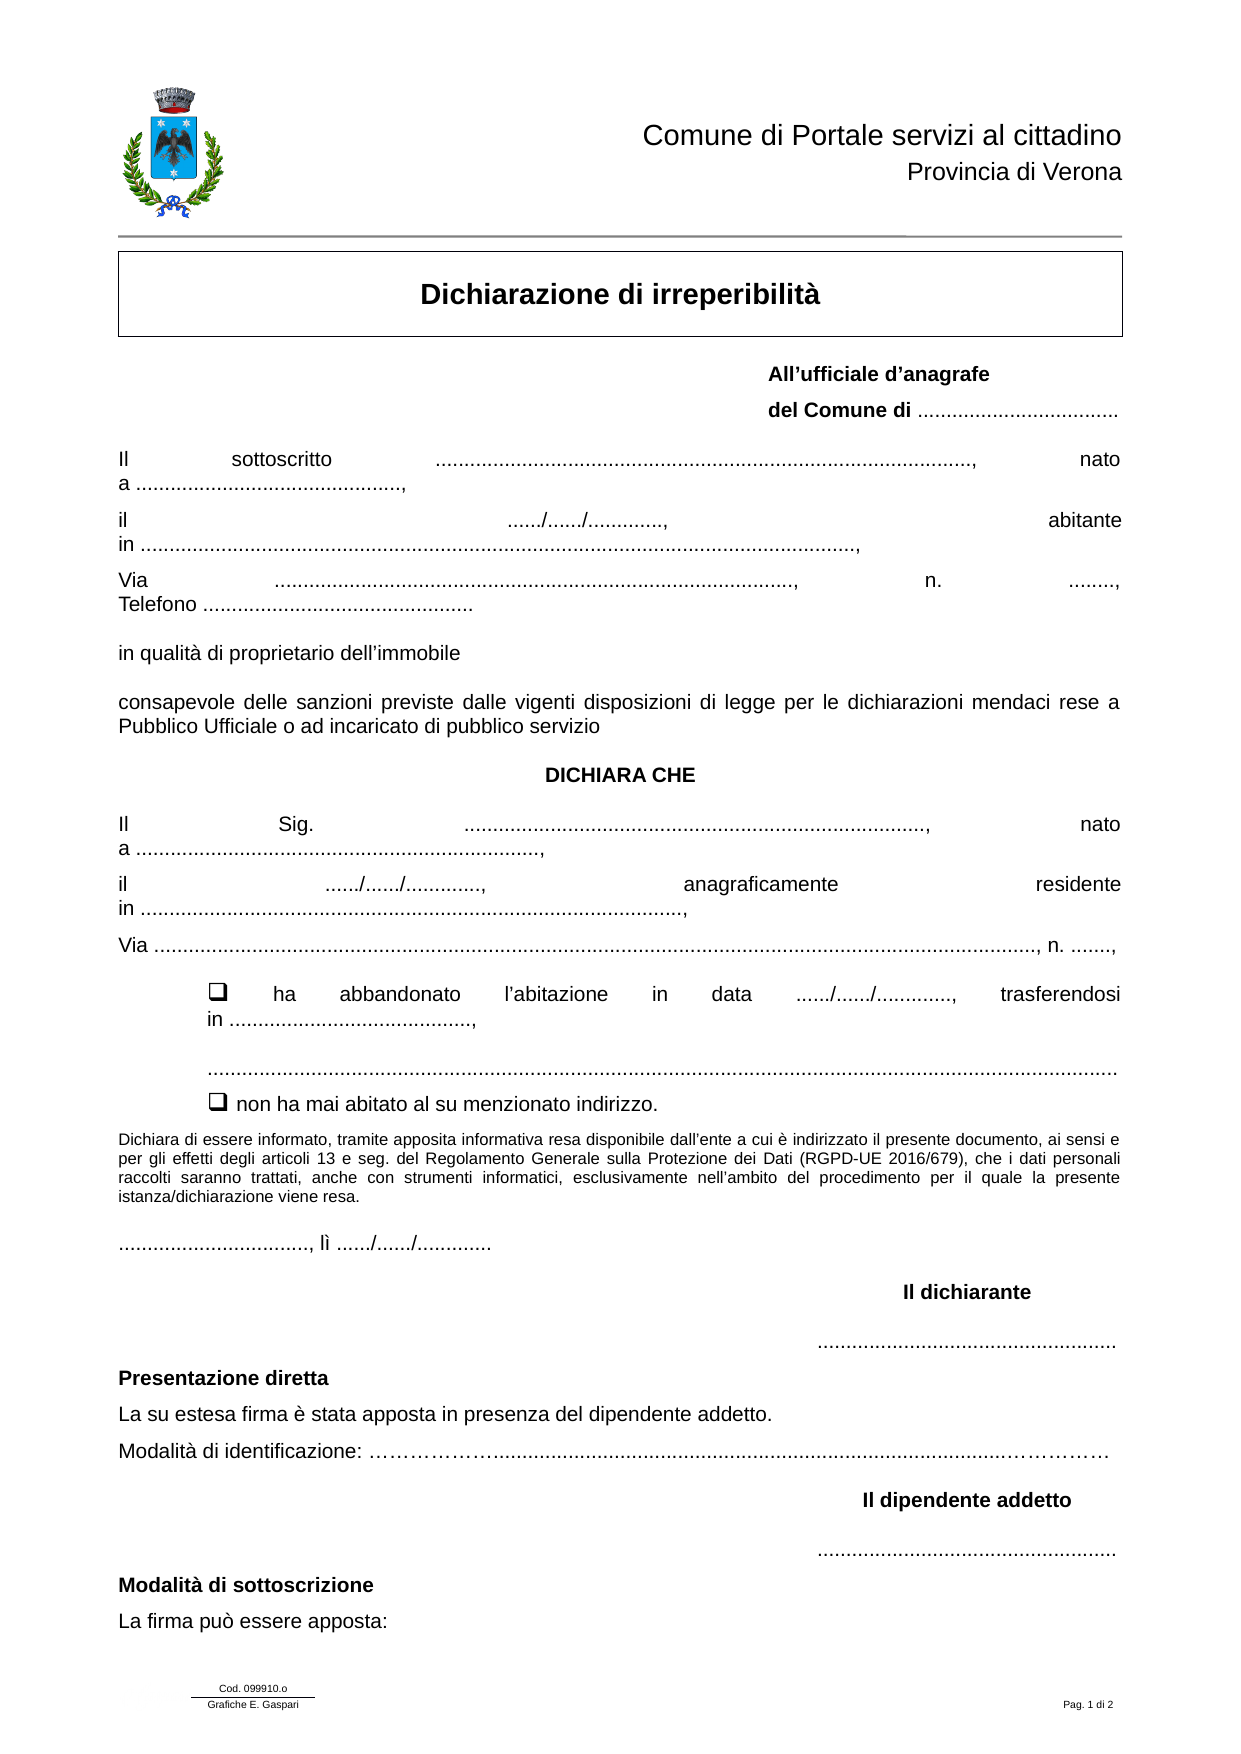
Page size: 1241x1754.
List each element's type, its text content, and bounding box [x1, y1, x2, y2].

text  ha abbandonato l’abitazione in data ....../....../............., trasferendosi in .........................................., [207, 982, 1122, 1031]
text Provincia di Verona [224, 157, 1122, 185]
text .............................................................................................................................................................. [207, 1056, 1122, 1079]
text Modalità di identificazione: ……………….........................................................................................…………… [118, 1438, 1122, 1462]
text Comune di Portale servizi al cittadino [224, 118, 1122, 152]
subtitle in qualità di proprietario dell’immobile [118, 641, 1122, 665]
text La firma può essere apposta: [118, 1609, 1122, 1633]
picture [122, 87, 224, 219]
subtitle del Comune di ................................... [768, 398, 1122, 422]
subtitle DICHIARA CHE [118, 763, 1122, 787]
text .................................................... [812, 1329, 1122, 1353]
subtitle Via .........................................................................................., n. ........, Telefono ............................................... [118, 568, 1122, 616]
text  non ha mai abitato al su menzionato indirizzo. [207, 1092, 1122, 1117]
table_header Dichiarazione di irreperibilità [119, 252, 1122, 336]
subtitle il ....../....../............., abitante in ............................................................................................................................, [118, 508, 1122, 556]
text La su estesa firma è stata apposta in presenza del dipendente addetto. [118, 1402, 1122, 1426]
subtitle Presentazione diretta [118, 1366, 1122, 1389]
text ................................., lì ....../....../............. [118, 1231, 1122, 1255]
text .................................................... [812, 1536, 1122, 1560]
text Via ........................................................................................................................................................., n. ......., [118, 933, 1122, 957]
subtitle consapevole delle sanzioni previste dalle vigenti disposizioni di legge per le dichiarazioni mendaci rese a Pubblico Ufficiale o ad incaricato di pubblico servizio [118, 690, 1122, 738]
subtitle All’ufficiale d’anagrafe [768, 362, 1122, 386]
text Il dipendente addetto [812, 1487, 1122, 1511]
subtitle Il sottoscritto ............................................................................................., nato a .............................................., [118, 447, 1122, 495]
text Dichiara di essere informato, tramite apposita informativa resa disponibile dall’ente a cui è indirizzato il presente documento, ai sensi e per gli effetti degli articoli 13 e seg. del Regolamento Generale sulla Protezione dei Dati (RGPD-UE 2016/679), che i dati personali raccolti saranno trattati, anche con strumenti informatici, esclusivamente nell’ambito del procedimento per il quale la presente istanza/dichiarazione viene resa. [118, 1129, 1122, 1206]
text il ....../....../............., anagraficamente residente in .............................................................................................., [118, 872, 1122, 920]
text Il dichiarante [812, 1280, 1122, 1304]
text Modalità di sottoscrizione [118, 1573, 1122, 1597]
text Il Sig. ................................................................................, nato a ......................................................................, [118, 812, 1122, 860]
